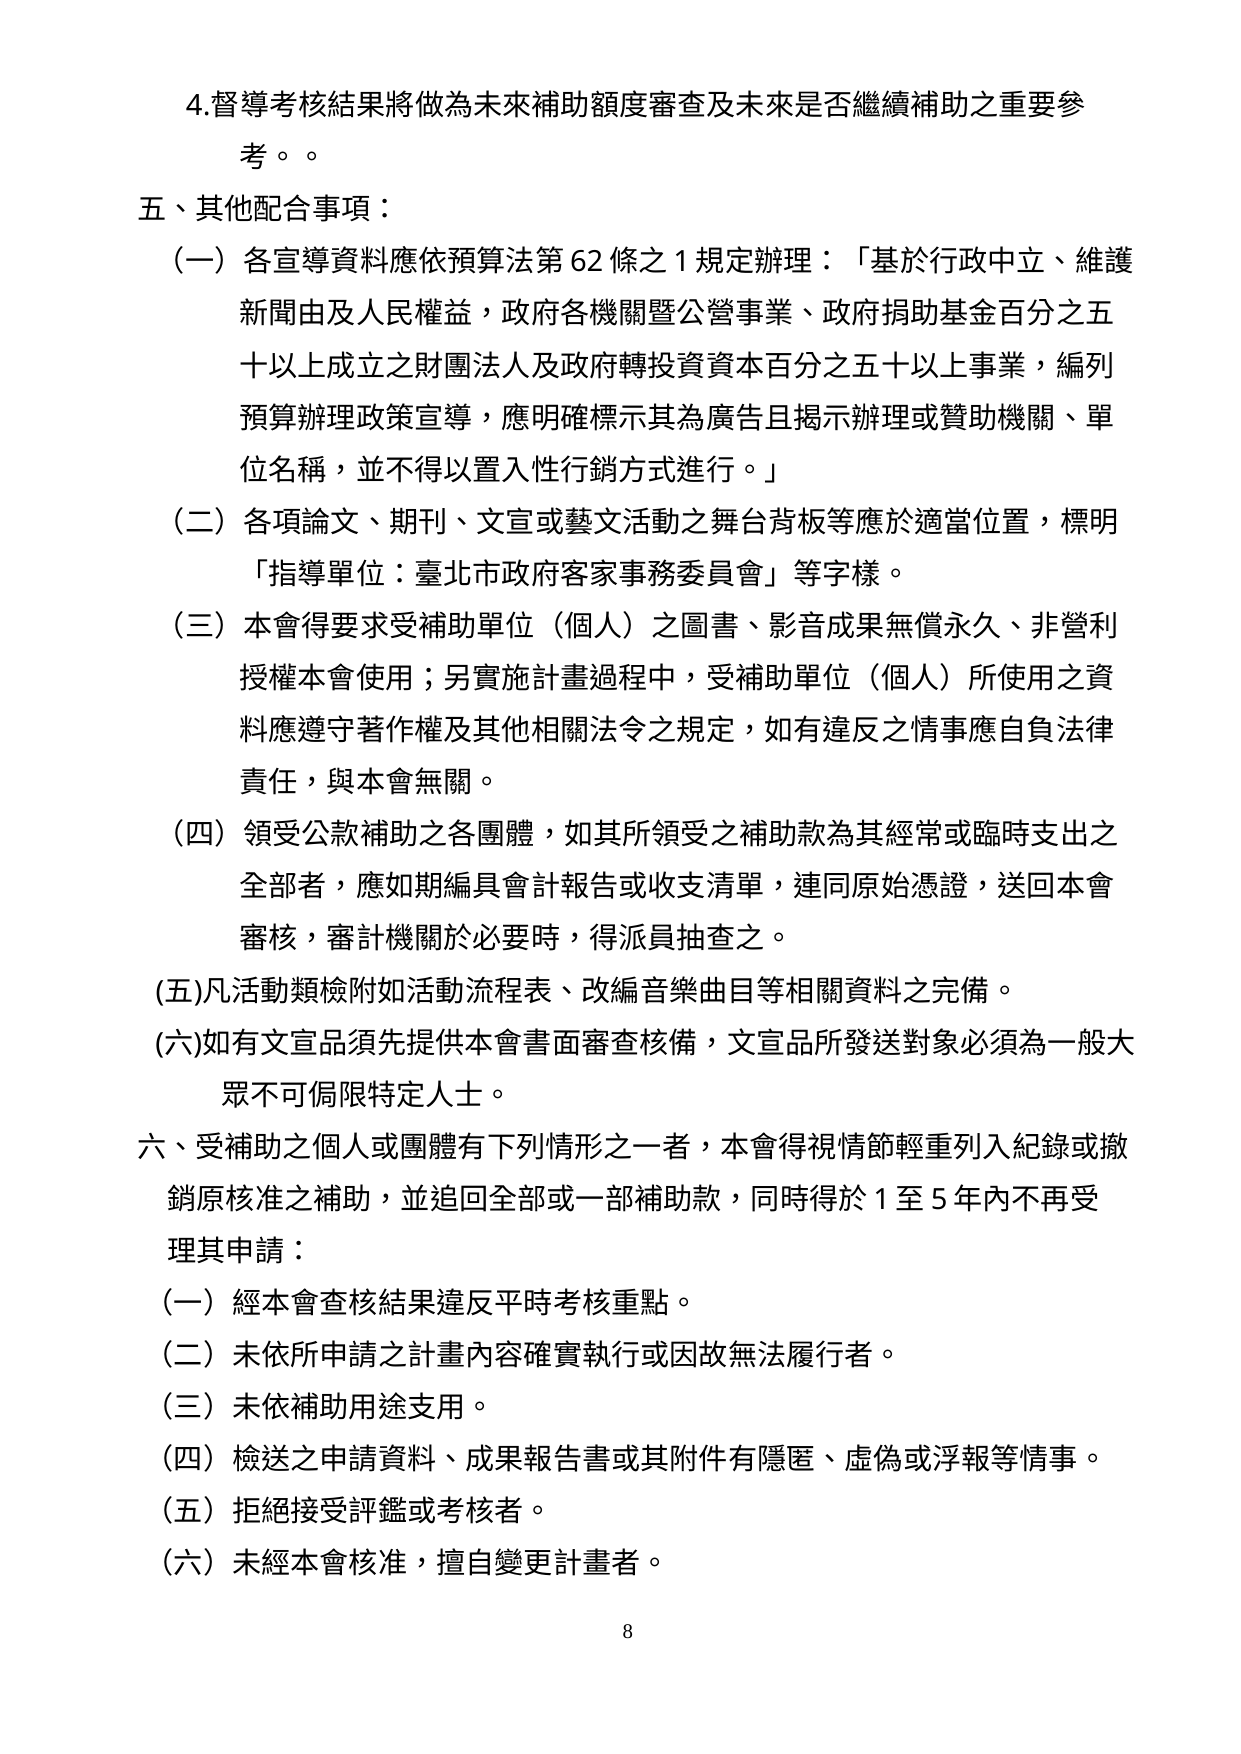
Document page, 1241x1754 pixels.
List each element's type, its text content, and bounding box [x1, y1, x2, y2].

text （二）未依所申請之計畫內容確實執行或因故無法履行者。 [137, 1324, 1137, 1376]
text 理其申請： [137, 1220, 1137, 1272]
text （四）領受公款補助之各團體，如其所領受之補助款為其經常或臨時支出之全部者，應如期編具會計報告或收支清單，連同原始憑證，送回本會審核，審計機關於必要時，得派員抽查之。 [156, 803, 1137, 959]
text （一）經本會查核結果違反平時考核重點。 [137, 1272, 1137, 1324]
text 銷原核准之補助，並追回全部或一部補助款，同時得於1至5年內不再受 [137, 1168, 1137, 1220]
text (五)凡活動類檢附如活動流程表、改編音樂曲目等相關資料之完備。 [148, 959, 1137, 1011]
text (六)如有文宣品須先提供本會書面審查核備，文宣品所發送對象必須為一般大眾不可侷限特定人士。 [148, 1011, 1137, 1116]
text 4.督導考核結果將做為未來補助額度審查及未來是否繼續補助之重要參考。。 [156, 74, 1137, 178]
text （三）未依補助用途支用。 [137, 1376, 1137, 1428]
text （二）各項論文、期刊、文宣或藝文活動之舞台背板等應於適當位置，標明「指導單位：臺北市政府客家事務委員會」等字樣。 [156, 491, 1137, 595]
text （一）各宣導資料應依預算法第62條之1規定辦理：「基於行政中立、維護新聞由及人民權益，政府各機關暨公營事業、政府捐助基金百分之五十以上成立之財團法人及政府轉投資資本百分之五十以上事業，編列預算辦理政策宣導，應明確標示其為廣告且揭示辦理或贊助機關、單位名稱，並不得以置入性行銷方式進行。」 [156, 230, 1137, 491]
text （六）未經本會核准，擅自變更計畫者。 [137, 1532, 1137, 1584]
text 六、受補助之個人或團體有下列情形之一者，本會得視情節輕重列入紀錄或撤 [137, 1116, 1137, 1168]
text 五、其他配合事項： [137, 178, 1137, 230]
text （四）檢送之申請資料、成果報告書或其附件有隱匿、虛偽或浮報等情事。 [137, 1428, 1137, 1480]
text （五）拒絕接受評鑑或考核者。 [137, 1480, 1137, 1532]
text （三）本會得要求受補助單位（個人）之圖書、影音成果無償永久、非營利授權本會使用；另實施計畫過程中，受補助單位（個人）所使用之資料應遵守著作權及其他相關法令之規定，如有違反之情事應自負法律責任，與本會無關。 [156, 595, 1137, 803]
